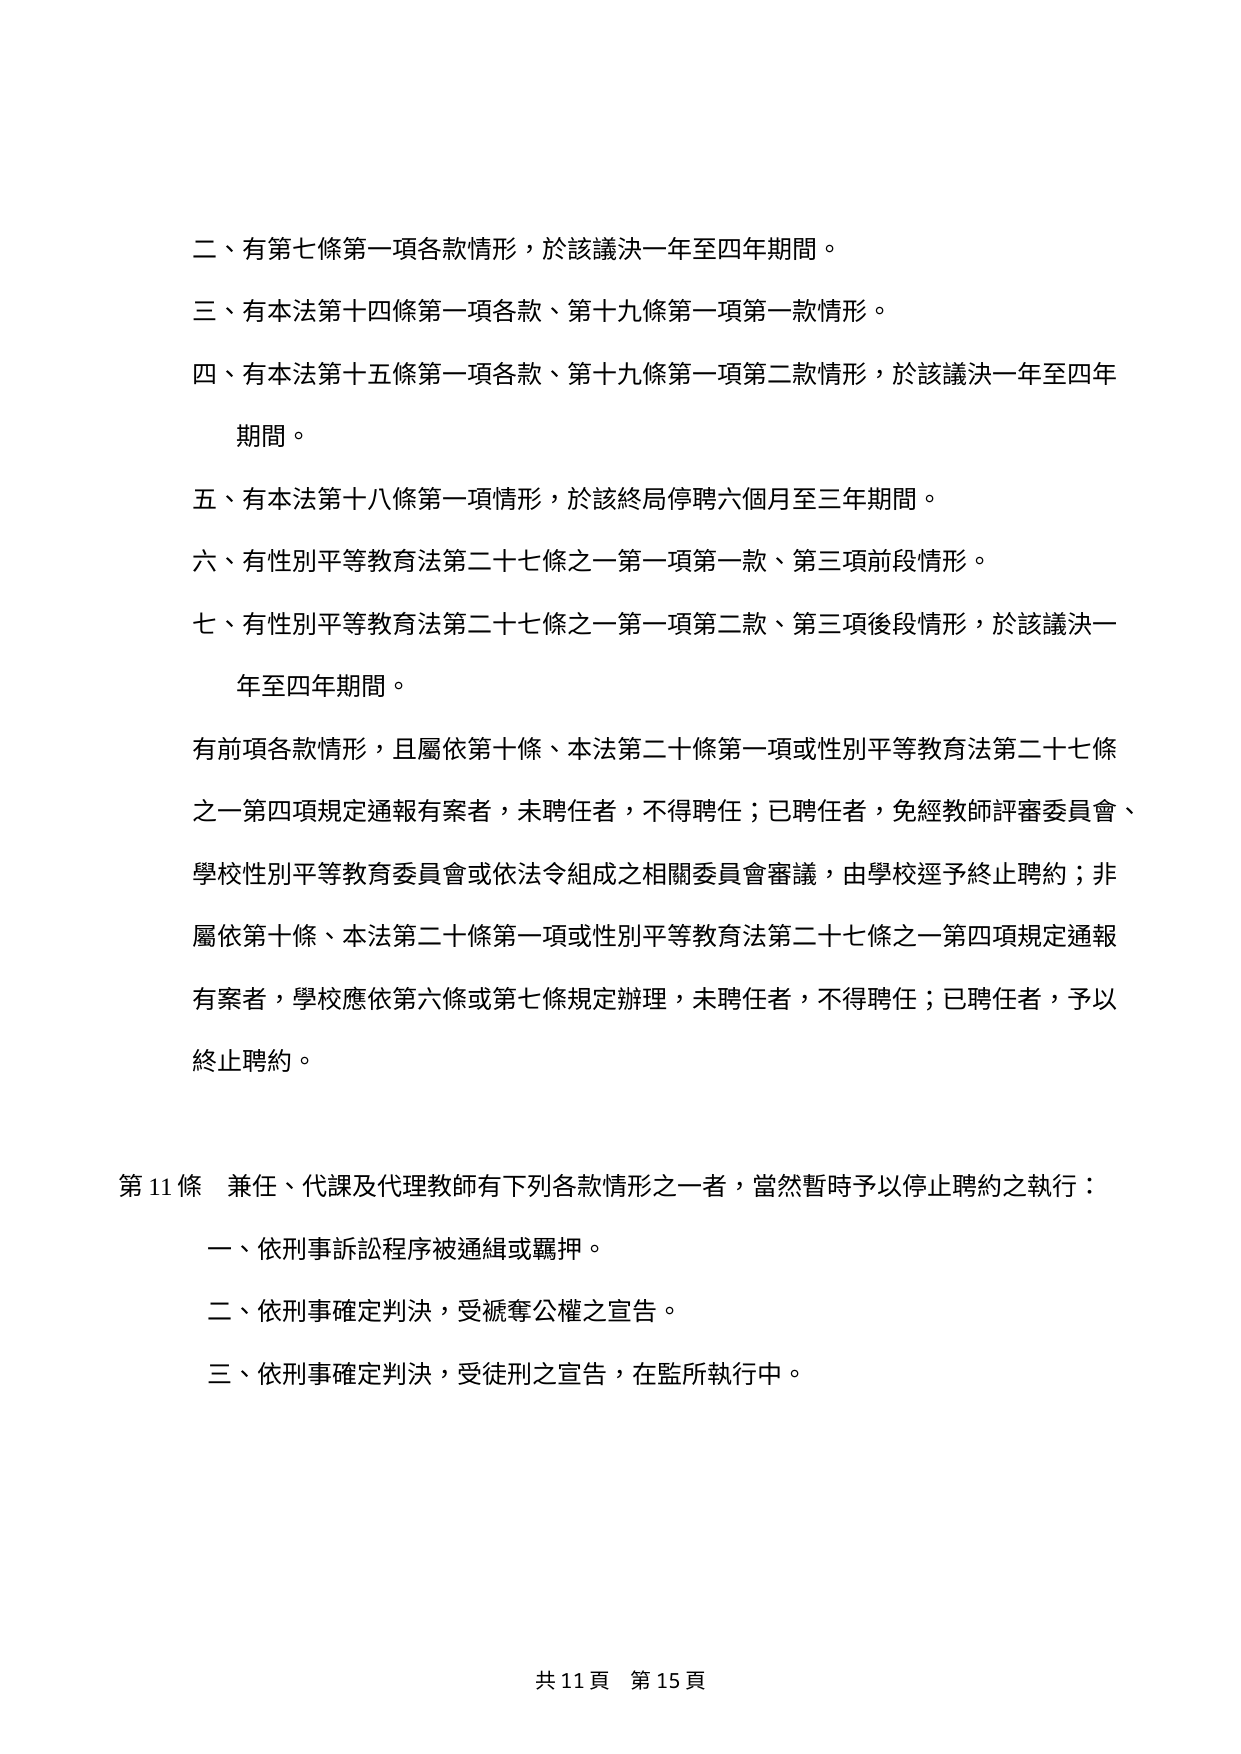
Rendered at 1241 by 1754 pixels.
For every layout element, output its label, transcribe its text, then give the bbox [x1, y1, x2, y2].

text 三、有本法第十四條第一項各款、第十九條第一項第一款情形。 [192, 268, 1122, 331]
text 第11條 兼任、代課及代理教師有下列各款情形之一者，當然暫時予以停止聘約之執行： [118, 1143, 1122, 1206]
text 一、依刑事訴訟程序被通緝或羈押。 [207, 1206, 1122, 1268]
text 三、依刑事確定判決，受徒刑之宣告，在監所執行中。 [207, 1331, 1122, 1393]
text 二、依刑事確定判決，受褫奪公權之宣告。 [207, 1268, 1122, 1331]
text 二、有第七條第一項各款情形，於該議決一年至四年期間。 [192, 206, 1122, 268]
text 有前項各款情形，且屬依第十條、本法第二十條第一項或性別平等教育法第二十七條之一第四項規定通報有案者，未聘任者，不得聘任；已聘任者，免經教師評審委員會、學校性別平等教育委員會或依法令組成之相關委員會審議，由學校逕予終止聘約；非屬依第十條、本法第二十條第一項或性別平等教育法第二十七條之一第四項規定通報有案者，學校應依第六條或第七條規定辦理，未聘任者，不得聘任；已聘任者，予以終止聘約。 [192, 706, 1122, 1081]
text 四、有本法第十五條第一項各款、第十九條第一項第二款情形，於該議決一年至四年期間。 [192, 331, 1122, 456]
text 五、有本法第十八條第一項情形，於該終局停聘六個月至三年期間。 [192, 456, 1122, 518]
text 六、有性別平等教育法第二十七條之一第一項第一款、第三項前段情形。 [192, 518, 1122, 581]
text 七、有性別平等教育法第二十七條之一第一項第二款、第三項後段情形，於該議決一年至四年期間。 [192, 581, 1122, 706]
